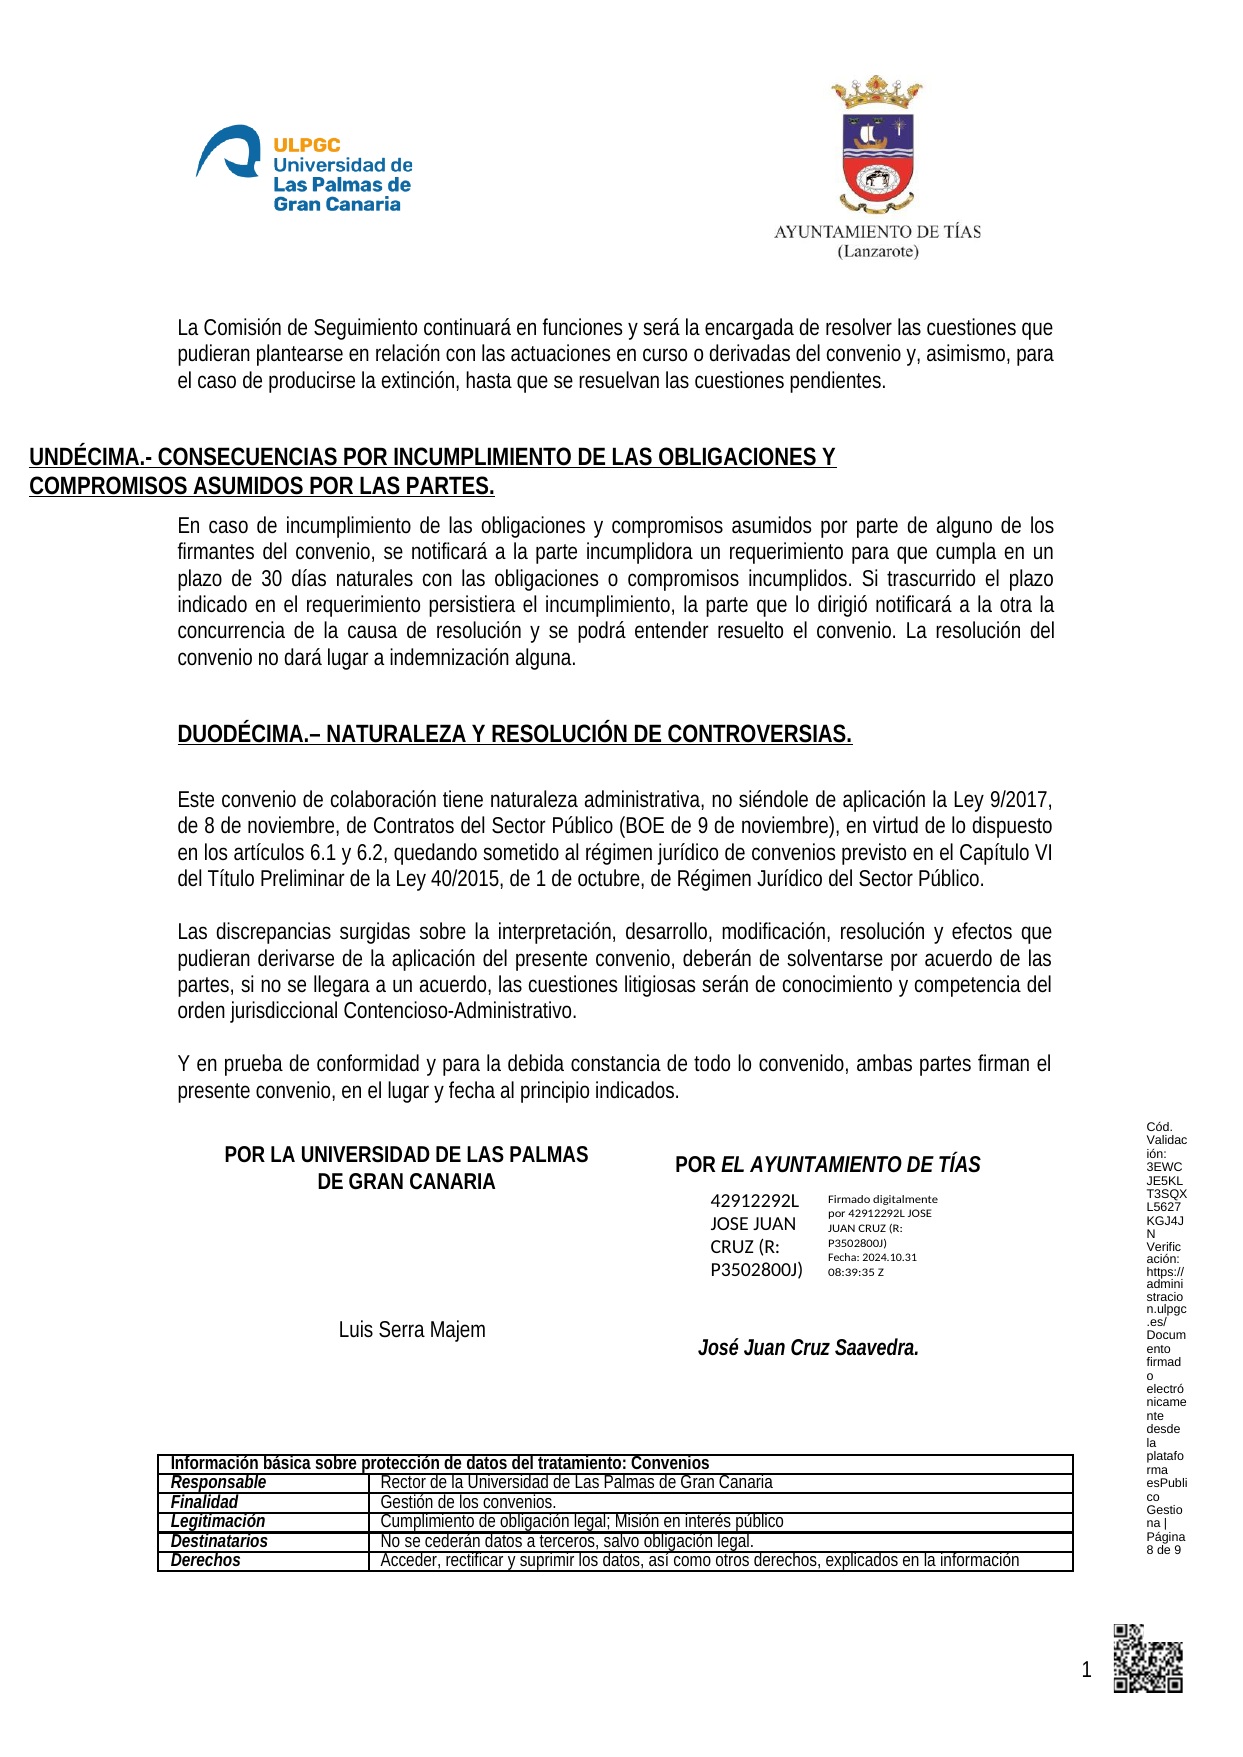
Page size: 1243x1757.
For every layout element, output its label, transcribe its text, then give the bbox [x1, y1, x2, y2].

table_cell Derechos [159, 1553, 368, 1570]
table_cell No se cederán datos a terceros, salvo obligación legal. [370, 1534, 1072, 1551]
subtitle [1187, 1151, 1243, 1177]
text Documento firmado electrónicamente desde la plataforma esPublico Gestiona | Página 8 de 9 [1146, 1329, 1187, 1557]
subtitle José Juan Cruz Saavedra. [698, 1334, 1144, 1360]
table_cell Cumplimiento de obligación legal; Misión en interés público [370, 1514, 1072, 1531]
table_cell Rector de la Universidad de Las Palmas de Gran Canaria [370, 1475, 1072, 1492]
text por 42912292L JOSE JUAN CRUZ (R: P3502800J) [828, 1207, 934, 1250]
subtitle POR EL AYUNTAMIENTO DE TÍAS [675, 1151, 1144, 1177]
text Fecha: 2024.10.31 [828, 1250, 1144, 1264]
text Cód. Validación: 3EWCJE5KLT3SQXL5627KGJ4JN [1146, 1121, 1187, 1241]
table_cell Legitimación [159, 1514, 368, 1531]
text 08:39:35 Z [828, 1265, 1144, 1279]
text 42912292L [710, 1194, 804, 1211]
text Las discrepancias surgidas sobre la interpretación, desarrollo, modificación, resolución y efectos que pudieran derivarse de la aplicación del presente convenio, deberán de solventarse por acuerdo de las partes, si no se llegara a un acuerdo, las cuestiones litigiosas serán de conocimiento y competencia del orden jurisdiccional Contencioso-Administrativo. [177, 918, 1053, 1024]
table_header Información básica sobre protección de datos del tratamiento: Convenios [159, 1456, 1072, 1473]
text [1187, 1265, 1243, 1279]
subtitle UNDÉCIMA.- CONSECUENCIAS POR INCUMPLIMIENTO DE LAS OBLIGACIONES Y COMPROMISOS ASUMIDOS POR LAS PARTES. [29, 442, 999, 499]
text JOSE JUAN CRUZ (R: P3502800J) [710, 1211, 805, 1282]
subtitle [1187, 1334, 1243, 1360]
text La Comisión de Seguimiento continuará en funciones y será la encargada de resolver las cuestiones que pudieran plantearse en relación con las actuaciones en curso o derivadas del convenio y, asimismo, para el caso de producirse la extinción, hasta que se resuelvan las cuestiones pendientes. [177, 314, 1054, 393]
text Este convenio de colaboración tiene naturaleza administrativa, no siéndole de aplicación la Ley 9/2017, de 8 de noviembre, de Contratos del Sector Público (BOE de 9 de noviembre), en virtud de lo dispuesto en los artículos 6.1 y 6.2, quedando sometido al régimen jurídico de convenios previsto en el Capítulo VI del Título Preliminar de la Ley 40/2015, de 1 de octubre, de Régimen Jurídico del Sector Público. [177, 786, 1054, 892]
table_cell Finalidad [159, 1494, 368, 1512]
subtitle POR LA UNIVERSIDAD DE LAS PALMAS DE GRAN CANARIA [224, 1140, 589, 1194]
table_cell Destinatarios [159, 1534, 368, 1551]
text [1187, 1194, 1243, 1206]
subtitle DUODÉCIMA.– NATURALEZA Y RESOLUCIÓN DE CONTROVERSIAS. [177, 719, 1243, 748]
text [1187, 1250, 1243, 1264]
text Verificación: https://administracion.ulpgc.es/ [1146, 1241, 1187, 1329]
text Y en prueba de conformidad y para la debida constancia de todo lo convenido, ambas partes firman el presente convenio, en el lugar y fecha al principio indicados. [177, 1050, 1053, 1103]
table_cell Responsable [159, 1475, 368, 1492]
text Luis Serra Majem [29, 1316, 486, 1343]
text Firmado digitalmente [828, 1194, 1144, 1206]
table_cell Gestión de los convenios. [370, 1494, 1072, 1512]
text [1144, 1119, 1187, 1642]
table_cell Acceder, rectificar y suprimir los datos, así como otros derechos, explicados en la información [370, 1553, 1072, 1570]
text En caso de incumplimiento de las obligaciones y compromisos asumidos por parte de alguno de los firmantes del convenio, se notificará a la parte incumplidora un requerimiento para que cumpla en un plazo de 30 días naturales con las obligaciones o compromisos incumplidos. Si trascurrido el plazo indicado en el requerimiento persistiera el incumplimiento, la parte que lo dirigió notificará a la otra la concurrencia de la causa de resolución y se podrá entender resuelto el convenio. La resolución del convenio no dará lugar a indemnización alguna. [177, 512, 1055, 670]
